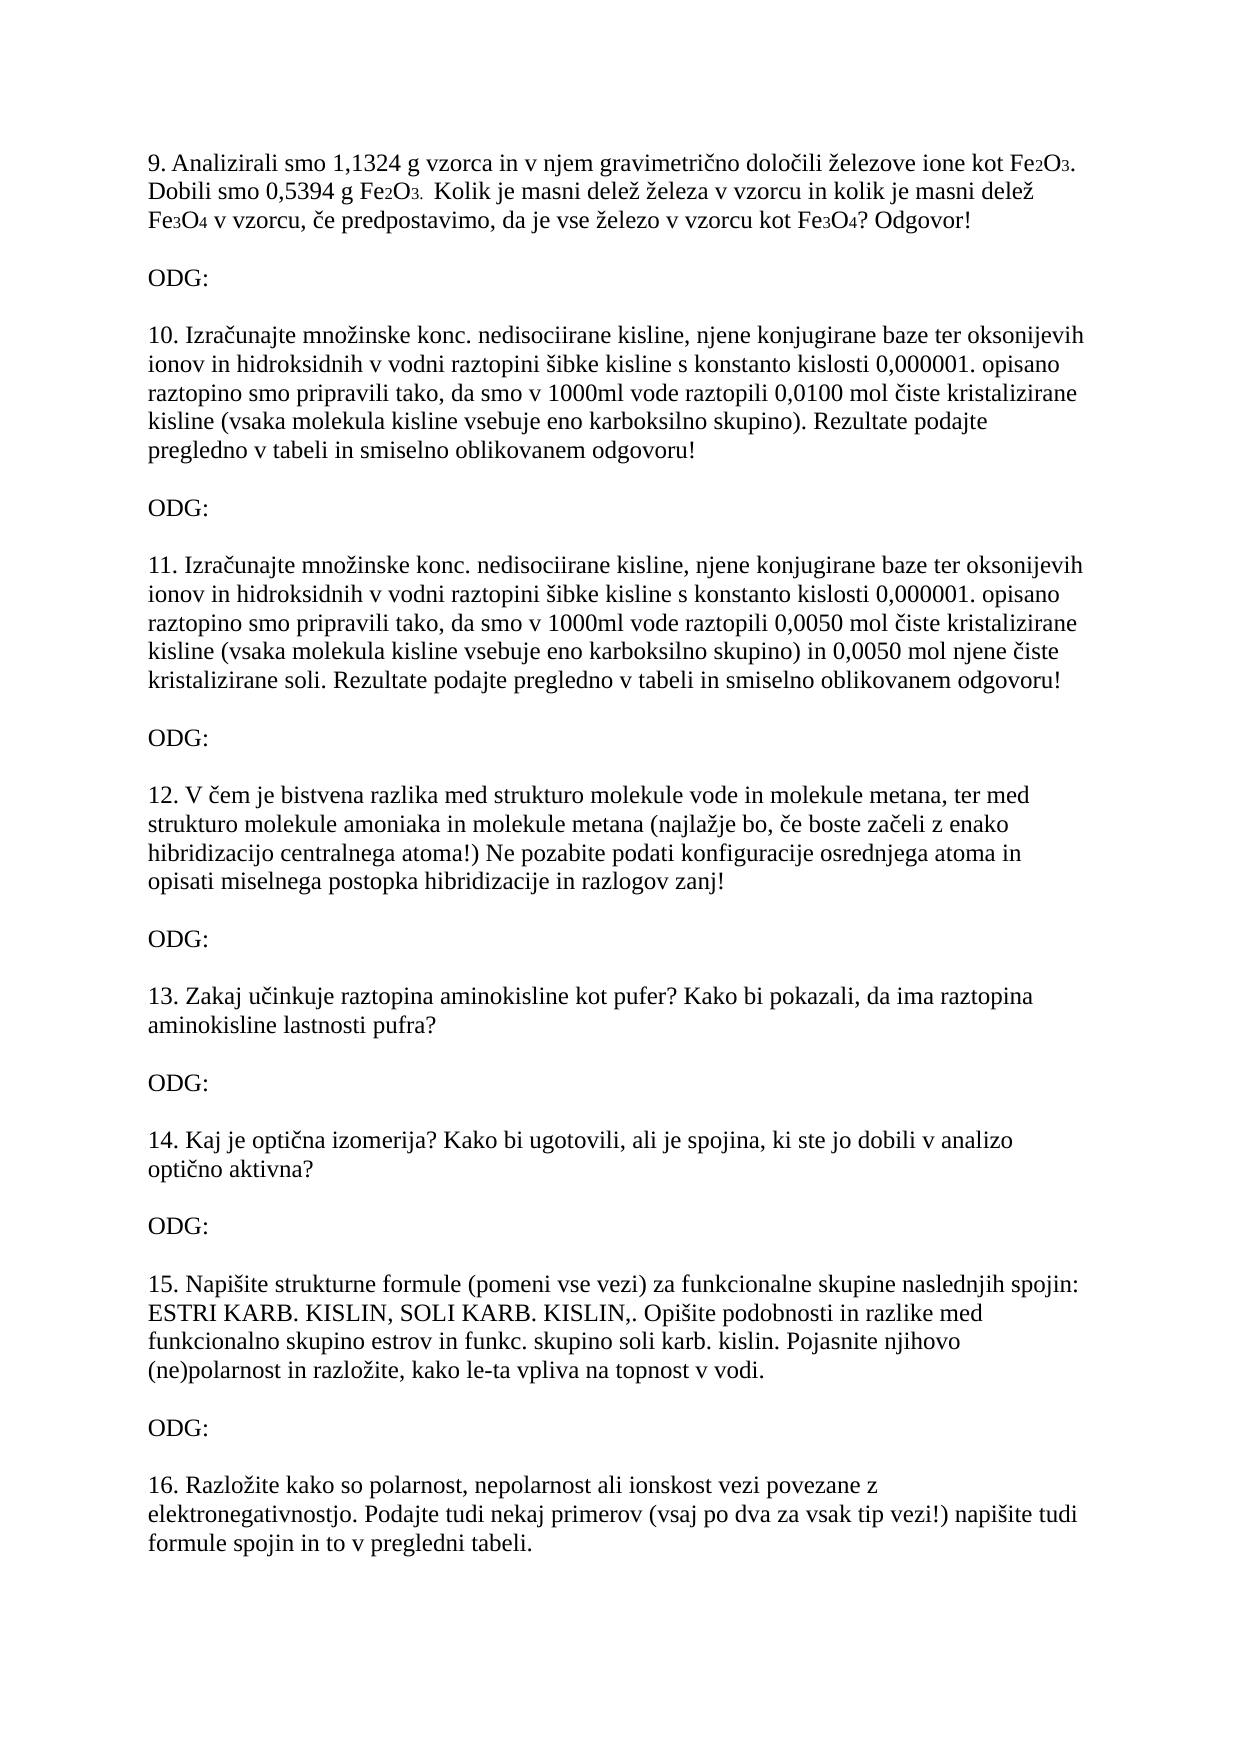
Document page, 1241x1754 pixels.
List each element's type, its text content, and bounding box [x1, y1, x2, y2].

text ODG: [148, 924, 1093, 953]
text 11. Izračunajte množinske konc. nedisociirane kisline, njene konjugirane baze ter oksonijevih ionov in hidroksidnih v vodni raztopini šibke kisline s konstanto kislosti 0,000001. opisano raztopino smo pripravili tako, da smo v 1000ml vode raztopili 0,0050 mol čiste kristalizirane kisline (vsaka molekula kisline vsebuje eno karboksilno skupino) in 0,0050 mol njene čiste kristalizirane soli. Rezultate podajte pregledno v tabeli in smiselno oblikovanem odgovoru! [148, 550, 1093, 694]
text 14. Kaj je optična izomerija? Kako bi ugotovili, ali je spojina, ki ste jo dobili v analizo optično aktivna? [148, 1125, 1093, 1183]
text ODG: [148, 723, 1093, 751]
text 9. Analizirali smo 1,1324 g vzorca in v njem gravimetrično določili železove ione kot Fe2O3. Dobili smo 0,5394 g Fe2O3. Kolik je masni delež železa v vzorcu in kolik je masni delež Fe3O4 v vzorcu, če predpostavimo, da je vse železo v vzorcu kot Fe3O4? Odgovor! [148, 148, 1093, 234]
text ODG: [148, 263, 1093, 291]
text ODG: [148, 1413, 1093, 1441]
text 16. Razložite kako so polarnost, nepolarnost ali ionskost vezi povezane z elektronegativnostjo. Podajte tudi nekaj primerov (vsaj po dva za vsak tip vezi!) napišite tudi formule spojin in to v pregledni tabeli. [148, 1470, 1093, 1556]
text 15. Napišite strukturne formule (pomeni vse vezi) za funkcionalne skupine naslednjih spojin: ESTRI KARB. KISLIN, SOLI KARB. KISLIN,. Opišite podobnosti in razlike med funkcionalno skupino estrov in funkc. skupino soli karb. kislin. Pojasnite njihovo (ne)polarnost in razložite, kako le-ta vpliva na topnost v vodi. [148, 1269, 1093, 1384]
text 10. Izračunajte množinske konc. nedisociirane kisline, njene konjugirane baze ter oksonijevih ionov in hidroksidnih v vodni raztopini šibke kisline s konstanto kislosti 0,000001. opisano raztopino smo pripravili tako, da smo v 1000ml vode raztopili 0,0100 mol čiste kristalizirane kisline (vsaka molekula kisline vsebuje eno karboksilno skupino). Rezultate podajte pregledno v tabeli in smiselno oblikovanem odgovoru! [148, 320, 1093, 464]
text ODG: [148, 493, 1093, 521]
text 12. V čem je bistvena razlika med strukturo molekule vode in molekule metana, ter med strukturo molekule amoniaka in molekule metana (najlažje bo, če boste začeli z enako hibridizacijo centralnega atoma!) Ne pozabite podati konfiguracije osrednjega atoma in opisati miselnega postopka hibridizacije in razlogov zanj! [148, 780, 1093, 895]
text ODG: [148, 1068, 1093, 1096]
text 13. Zakaj učinkuje raztopina aminokisline kot pufer? Kako bi pokazali, da ima raztopina aminokisline lastnosti pufra? [148, 981, 1093, 1039]
text ODG: [148, 1211, 1093, 1240]
